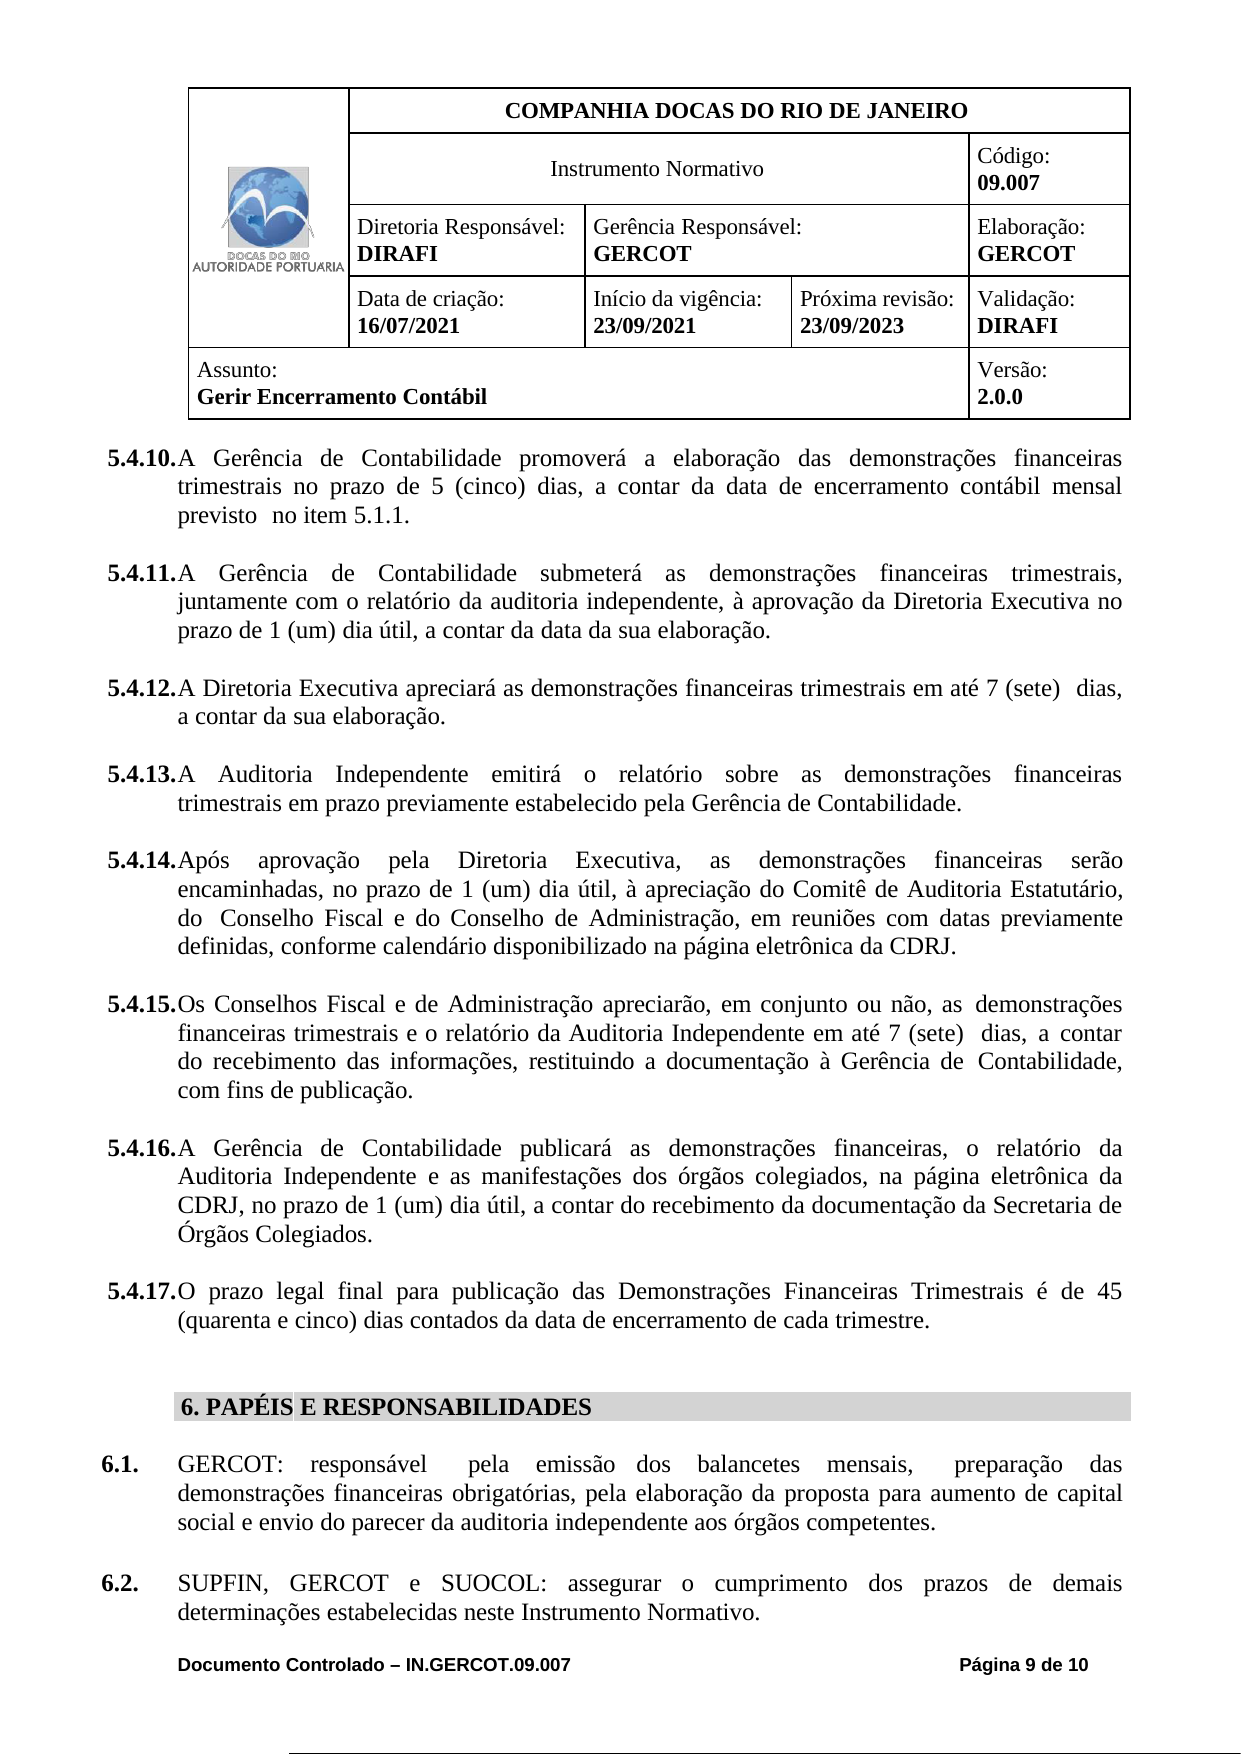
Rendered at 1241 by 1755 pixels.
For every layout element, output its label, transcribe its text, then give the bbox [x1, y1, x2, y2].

list O prazo legal final para publicação das Demonstrações Financeiras Trimestrais é de 45 (quarenta e cinco) dias contados da data de encerramento de cada trimestre. [162, 1276, 1123, 1334]
table_cell Gerência Responsável: GERCOT [586, 205, 968, 275]
table_cell Próxima revisão: 23/09/2023 [792, 277, 968, 346]
list GERCOT: responsável pela emissão dos balancetes mensais, preparação das demonstrações financeiras obrigatórias, pela elaboração da proposta para aumento de capital social e envio do parecer da auditoria independente aos órgãos competentes. [162, 1449, 1123, 1535]
list A Auditoria Independente emitirá o relatório sobre as demonstrações financeiras trimestrais em prazo previamente estabelecido pela Gerência de Contabilidade. [162, 759, 1123, 816]
list Os Conselhos Fiscal e de Administração apreciarão, em conjunto ou não, as demonstrações financeiras trimestrais e o relatório da Auditoria Independente em até 7 (sete) dias, a contar do recebimento das informações, restituindo a documentação à Gerência de Contabilidade, com fins de publicação. [162, 989, 1123, 1104]
list Após aprovação pela Diretoria Executiva, as demonstrações financeiras serão encaminhadas, no prazo de 1 (um) dia útil, à apreciação do Comitê de Auditoria Estatutário, do Conselho Fiscal e do Conselho de Administração, em reuniões com datas previamente definidas, conforme calendário disponibilizado na página eletrônica da CDRJ. [162, 845, 1123, 960]
list A Gerência de Contabilidade publicará as demonstrações financeiras, o relatório da Auditoria Independente e as manifestações dos órgãos colegiados, na página eletrônica da CDRJ, no prazo de 1 (um) dia útil, a contar do recebimento da documentação da Secretaria de Órgãos Colegiados. [162, 1133, 1123, 1248]
list A Gerência de Contabilidade submeterá as demonstrações financeiras trimestrais, juntamente com o relatório da auditoria independente, à aprovação da Diretoria Executiva no prazo de 1 (um) dia útil, a contar da data da sua elaboração. [162, 558, 1123, 644]
table_cell Início da vigência: 23/09/2021 [586, 277, 791, 346]
table_cell Data de criação: 16/07/2021 [350, 277, 584, 346]
table_cell Elaboração: GERCOT [970, 205, 1129, 275]
list A Diretoria Executiva apreciará as demonstrações financeiras trimestrais em até 7 (sete) dias, a contar da sua elaboração. [162, 673, 1123, 730]
table_cell Código: 09.007 [970, 134, 1129, 204]
table_cell Versão: 2.0.0 [970, 348, 1129, 418]
list A Gerência de Contabilidade promoverá a elaboração das demonstrações financeiras trimestrais no prazo de 5 (cinco) dias, a contar da data de encerramento contábil mensal previsto no item 5.1.1. [162, 443, 1123, 529]
table_cell Instrumento Normativo [350, 134, 968, 204]
subtitle 6. PAPÉIS E RESPONSABILIDADES [174, 1392, 1143, 1421]
table_header [189, 89, 348, 346]
table_cell Diretoria Responsável: DIRAFI [350, 205, 584, 275]
list SUPFIN, GERCOT e SUOCOL: assegurar o cumprimento dos prazos de demais determinações estabelecidas neste Instrumento Normativo. [162, 1568, 1123, 1626]
table_header COMPANHIA DOCAS DO RIO DE JANEIRO [350, 89, 1129, 132]
table_cell Validação: DIRAFI [970, 277, 1129, 346]
table_cell Assunto: Gerir Encerramento Contábil [189, 348, 968, 418]
